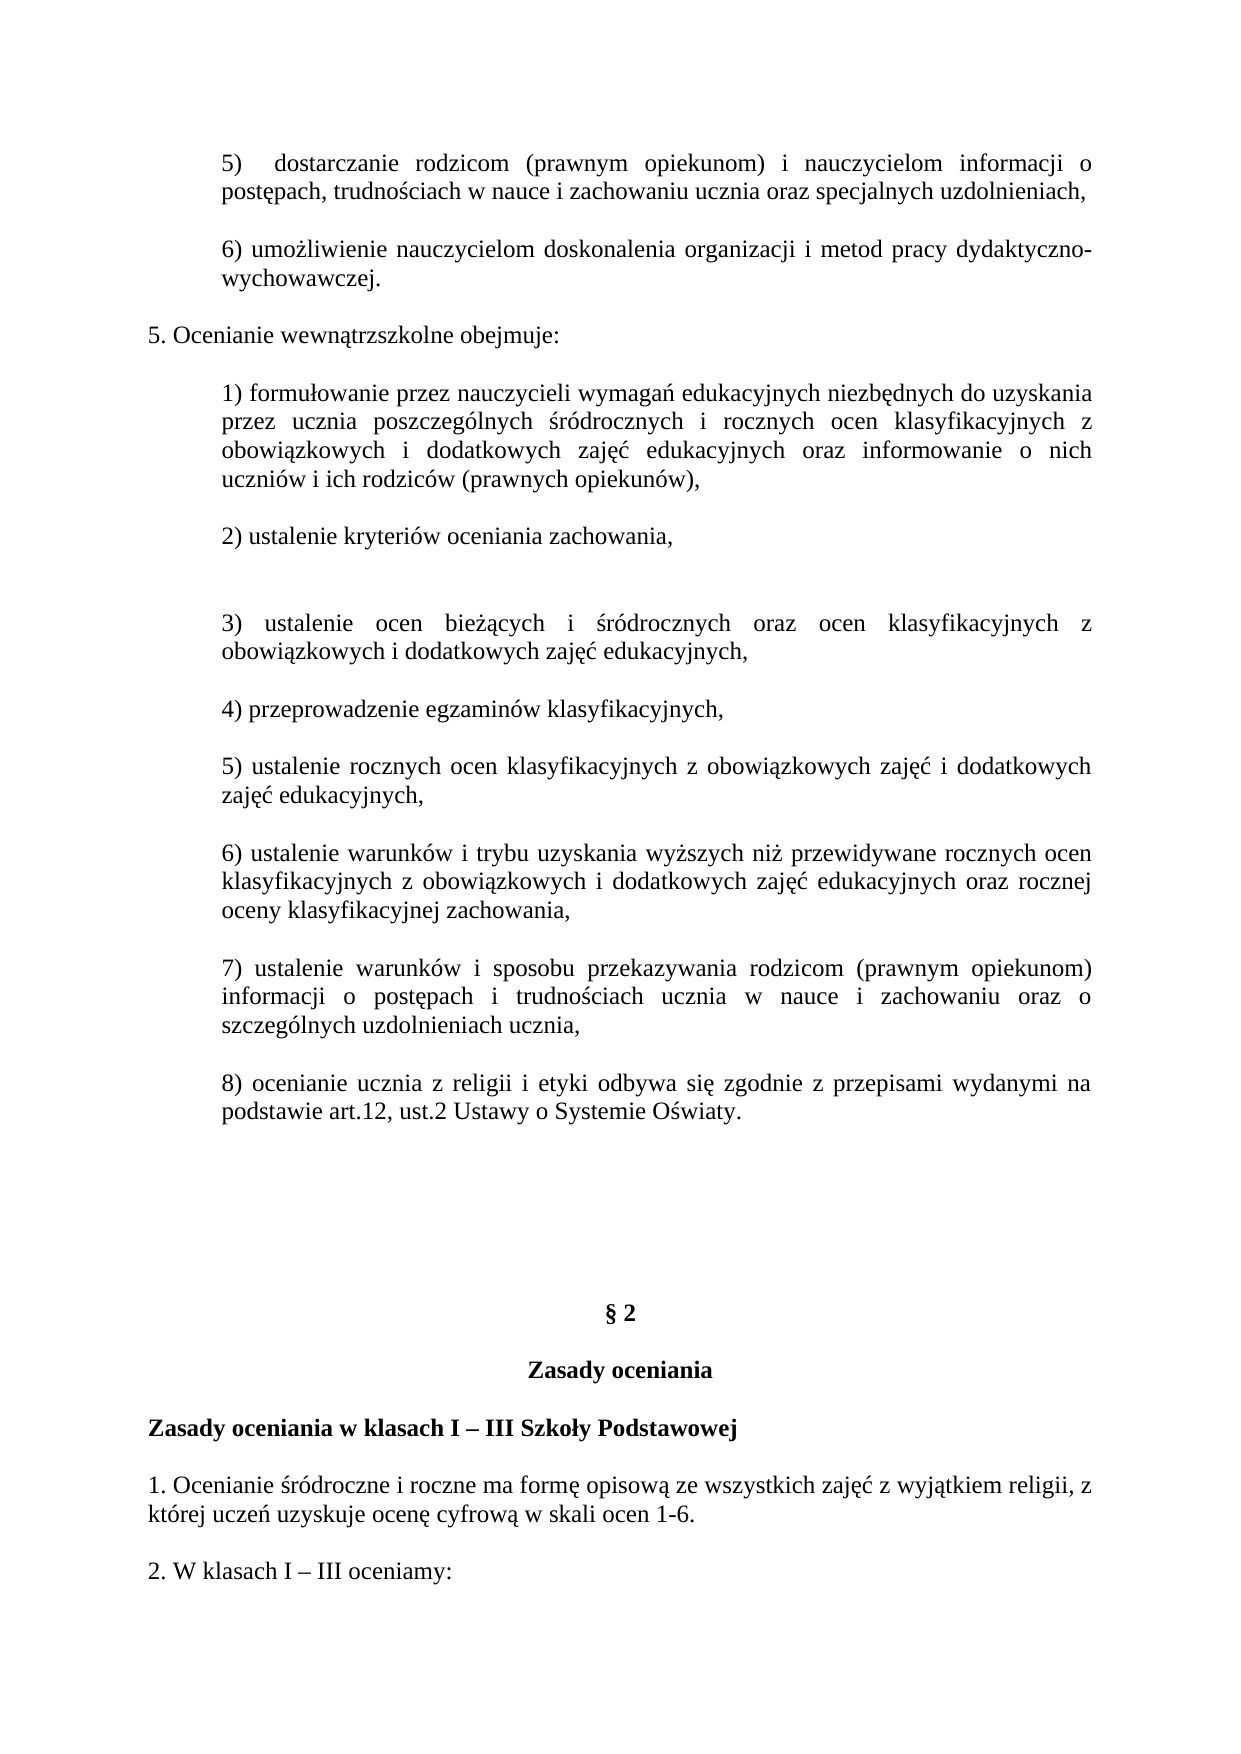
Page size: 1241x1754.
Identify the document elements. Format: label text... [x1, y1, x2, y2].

text 4) przeprowadzenie egzaminów klasyfikacyjnych, [148, 694, 1093, 723]
text § 2 [148, 1298, 1093, 1326]
text 5) dostarczanie rodzicom (prawnym opiekunom) i nauczycielom informacji o postępach, trudnościach w nauce i zachowaniu ucznia oraz specjalnych uzdolnieniach, [221, 148, 1093, 205]
text 5. Ocenianie wewnątrzszkolne obejmuje: [148, 320, 1093, 349]
text Zasady oceniania [148, 1355, 1093, 1384]
text Zasady oceniania w klasach I – III Szkoły Podstawowej [148, 1413, 1093, 1441]
text 1) formułowanie przez nauczycieli wymagań edukacyjnych niezbędnych do uzyskania przez ucznia poszczególnych śródrocznych i rocznych ocen klasyfikacyjnych z obowiązkowych i dodatkowych zajęć edukacyjnych oraz informowanie o nich uczniów i ich rodziców (prawnych opiekunów), [221, 378, 1093, 493]
text 5) ustalenie rocznych ocen klasyfikacyjnych z obowiązkowych zajęć i dodatkowych zajęć edukacyjnych, [221, 751, 1093, 809]
text 6) ustalenie warunków i trybu uzyskania wyższych niż przewidywane rocznych ocen klasyfikacyjnych z obowiązkowych i dodatkowych zajęć edukacyjnych oraz rocznej oceny klasyfikacyjnej zachowania, [221, 838, 1093, 924]
text 1. Ocenianie śródroczne i roczne ma formę opisową ze wszystkich zajęć z wyjątkiem religii, z której uczeń uzyskuje ocenę cyfrową w skali ocen 1-6. [148, 1470, 1093, 1528]
text 6) umożliwienie nauczycielom doskonalenia organizacji i metod pracy dydaktyczno- wychowawczej. [221, 234, 1093, 291]
text 8) ocenianie ucznia z religii i etyki odbywa się zgodnie z przepisami wydanymi na podstawie art.12, ust.2 Ustawy o Systemie Oświaty. [221, 1068, 1093, 1125]
text 3) ustalenie ocen bieżących i śródrocznych oraz ocen klasyfikacyjnych z obowiązkowych i dodatkowych zajęć edukacyjnych, [221, 608, 1093, 665]
text 2) ustalenie kryteriów oceniania zachowania, [148, 521, 1093, 550]
text 2. W klasach I – III oceniamy: [148, 1556, 1093, 1585]
text 7) ustalenie warunków i sposobu przekazywania rodzicom (prawnym opiekunom) informacji o postępach i trudnościach ucznia w nauce i zachowaniu oraz o szczególnych uzdolnieniach ucznia, [221, 953, 1093, 1039]
